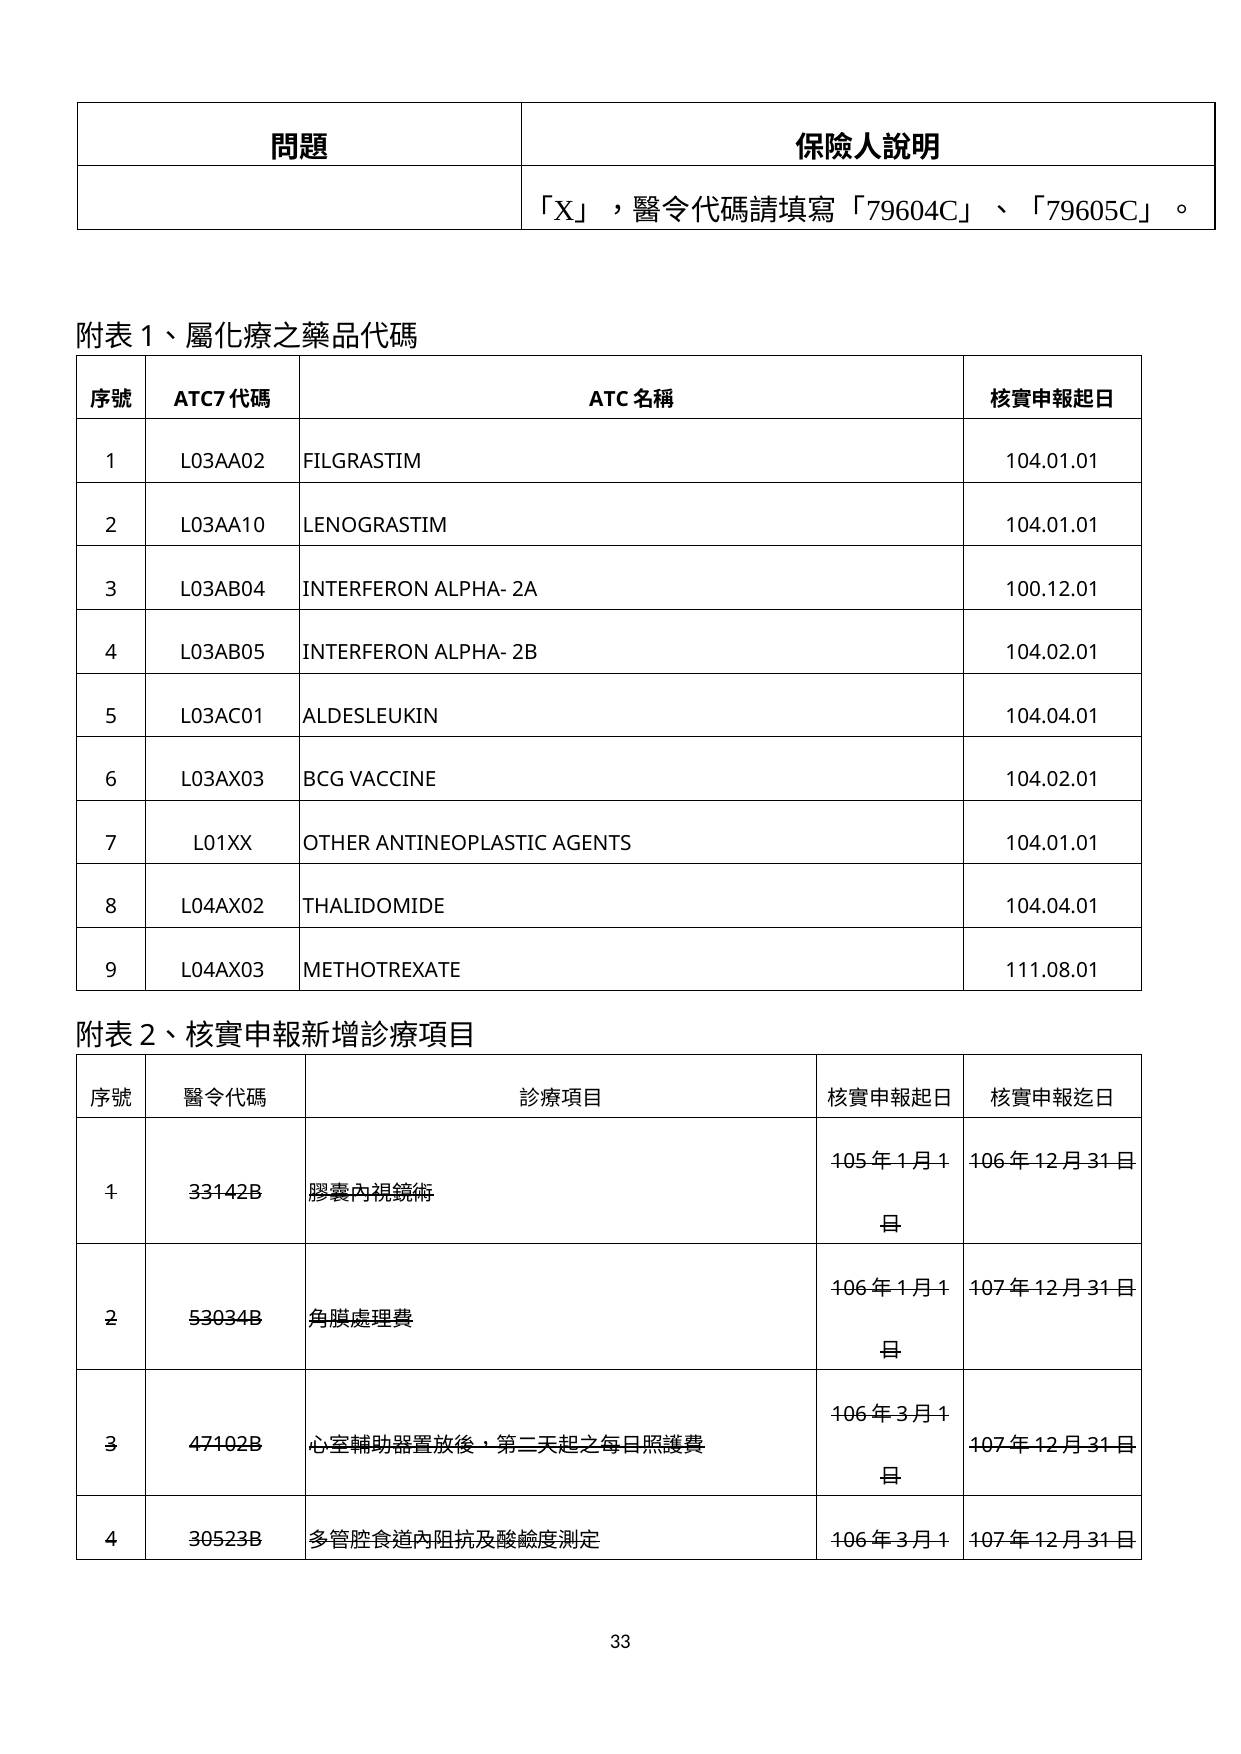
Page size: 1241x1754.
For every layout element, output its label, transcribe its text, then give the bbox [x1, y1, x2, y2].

table_cell 多管腔食道內阻抗及酸鹼度測定 [306, 1496, 816, 1559]
table_cell 100.12.01 [964, 546, 1141, 609]
table_header 核實申報起日 [817, 1055, 963, 1117]
table_cell 104.01.01 [964, 419, 1141, 482]
table_cell 膠囊內視鏡術 [306, 1118, 816, 1243]
table_cell OTHER ANTINEOPLASTIC AGENTS [300, 801, 963, 863]
table_cell [78, 166, 521, 229]
table_cell 104.02.01 [964, 737, 1141, 799]
table_cell 2 [77, 1244, 145, 1369]
table_cell LENOGRASTIM [300, 483, 963, 545]
table_cell L04AX03 [146, 928, 299, 990]
table_cell 107年12月31日 [964, 1496, 1141, 1559]
table_cell L03AX03 [146, 737, 299, 799]
table_cell 心室輔助器置放後，第二天起之每日照護費 [306, 1370, 816, 1495]
table_cell 47102B [146, 1370, 305, 1495]
table_cell 30523B [146, 1496, 305, 1559]
table_header 保險人說明 [522, 103, 1214, 165]
table_cell L01XX [146, 801, 299, 863]
table_cell 104.04.01 [964, 674, 1141, 736]
table_header 問題 [78, 103, 521, 165]
table_cell 1 [77, 1118, 145, 1243]
table_header 序號 [77, 1055, 145, 1117]
table_cell 8 [77, 864, 145, 927]
table_cell L03AA10 [146, 483, 299, 545]
table_cell ALDESLEUKIN [300, 674, 963, 736]
table_cell 104.04.01 [964, 864, 1141, 927]
table_cell 「X」，醫令代碼請填寫「79604C」、「79605C」。 [522, 166, 1214, 229]
table_cell 106年3月1 [817, 1496, 963, 1559]
table_cell L04AX02 [146, 864, 299, 927]
table_cell 2 [77, 483, 145, 545]
table_cell 106年1月1日 [817, 1244, 963, 1369]
table_cell 4 [77, 1496, 145, 1559]
table_cell INTERFERON ALPHA- 2A [300, 546, 963, 609]
table_cell 7 [77, 801, 145, 863]
table_cell 3 [77, 1370, 145, 1495]
table_cell THALIDOMIDE [300, 864, 963, 927]
table_cell METHOTREXATE [300, 928, 963, 990]
table_cell 107年12月31日 [964, 1244, 1141, 1369]
table_header 醫令代碼 [146, 1055, 305, 1117]
table_cell [63, 165, 77, 229]
table_cell 角膜處理費 [306, 1244, 816, 1369]
table_cell BCG VACCINE [300, 737, 963, 799]
table_cell INTERFERON ALPHA- 2B [300, 610, 963, 672]
table_header [63, 102, 77, 165]
table_cell 104.01.01 [964, 801, 1141, 863]
table_cell L03AB05 [146, 610, 299, 672]
table_cell 106年3月1日 [817, 1370, 963, 1495]
table_cell FILGRASTIM [300, 419, 963, 482]
table_header 診療項目 [306, 1055, 816, 1117]
table_cell 106年12月31日 [964, 1118, 1141, 1243]
table_cell 111.08.01 [964, 928, 1141, 990]
table_header ATC名稱 [300, 356, 963, 418]
table_cell 9 [77, 928, 145, 990]
table_cell 104.02.01 [964, 610, 1141, 672]
table_cell 107年12月31日 [964, 1370, 1141, 1495]
table_cell 33142B [146, 1118, 305, 1243]
table_header ATC7代碼 [146, 356, 299, 418]
table_cell 5 [77, 674, 145, 736]
table_cell L03AC01 [146, 674, 299, 736]
table_cell 104.01.01 [964, 483, 1141, 545]
text 附表1、屬化療之藥品代碼 [75, 292, 1165, 355]
table_header 核實申報迄日 [964, 1055, 1141, 1117]
table_header 序號 [77, 356, 145, 418]
table_cell 53034B [146, 1244, 305, 1369]
table_cell 6 [77, 737, 145, 799]
table_header 核實申報起日 [964, 356, 1141, 418]
table_cell L03AA02 [146, 419, 299, 482]
text 附表2、核實申報新增診療項目 [75, 991, 1165, 1054]
table_cell 1 [77, 419, 145, 482]
table_cell 3 [77, 546, 145, 609]
table_cell 4 [77, 610, 145, 672]
table_cell 105年1月1日 [817, 1118, 963, 1243]
table_cell L03AB04 [146, 546, 299, 609]
